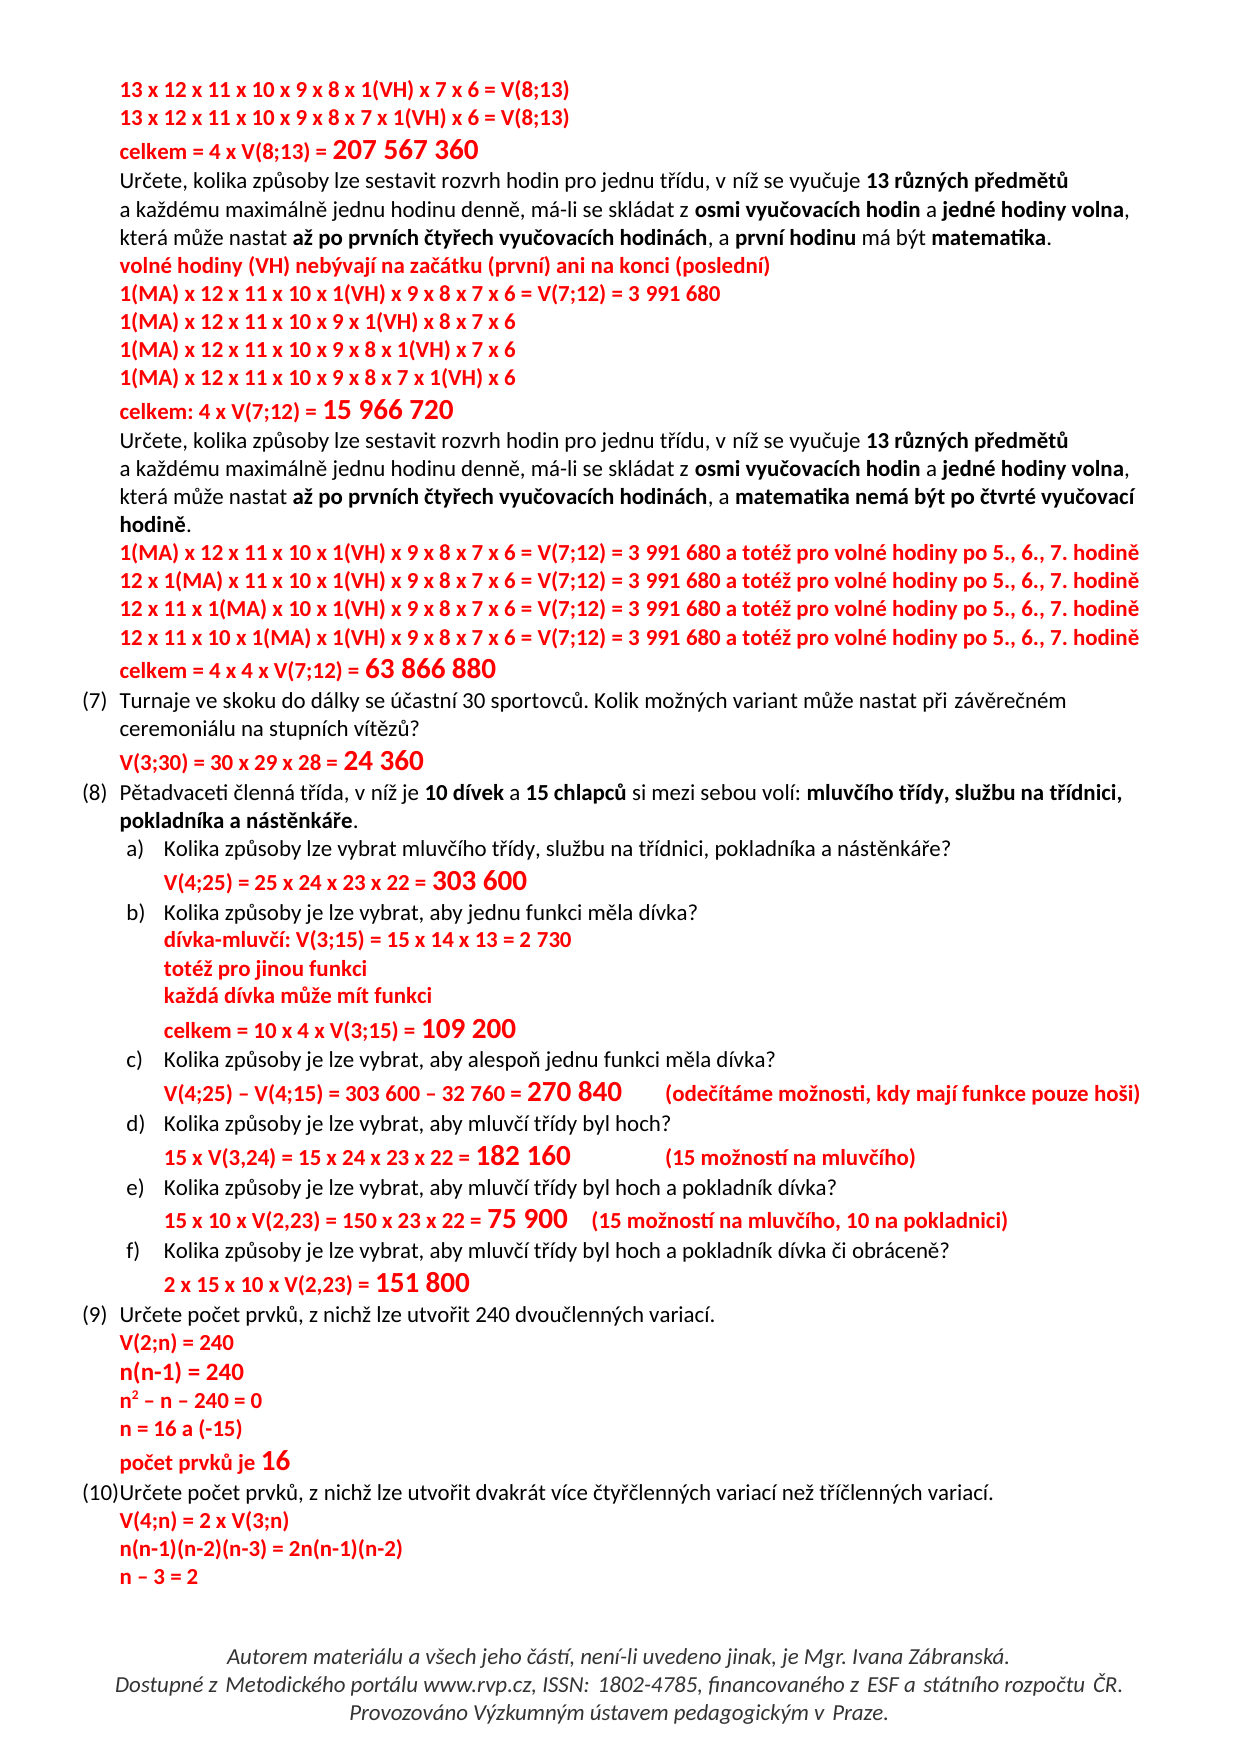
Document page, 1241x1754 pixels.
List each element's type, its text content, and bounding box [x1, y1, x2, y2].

list Pětadvaceti členná třída, v níž je 10 dívek a 15 chlapců si mezi sebou volí: mluvčího třídy, službu na třídnici, pokladníka a nástěnkáře. [82, 778, 1165, 834]
list Kolika způsoby lze vybrat mluvčího třídy, službu na třídnici, pokladníka a nástěnkáře? V(4;25) = 25 x 24 x 23 x 22 = 303 600 [126, 834, 1165, 898]
list Kolika způsoby je lze vybrat, aby mluvčí třídy byl hoch? 15 x V(3,24) = 15 x 24 x 23 x 22 = 182 160 (15 možností na mluvčího) [126, 1109, 1165, 1173]
list Určete počet prvků, z nichž lze utvořit dvakrát více čtyřčlenných variací než tříčlenných variací. V(4;n) = 2 x V(3;n) n(n-1)(n-2)(n-3) = 2n(n-1)(n-2) n – 3 = 2 [82, 1478, 1165, 1590]
list Kolika způsoby je lze vybrat, aby mluvčí třídy byl hoch a pokladník dívka či obráceně? 2 x 15 x 10 x V(2,23) = 151 800 [126, 1236, 1165, 1300]
list Kolika způsoby je lze vybrat, aby alespoň jednu funkci měla dívka? V(4;25) – V(4;15) = 303 600 – 32 760 = 270 840 (odečítáme možnosti, kdy mají funkce pouze hoši) [126, 1045, 1165, 1109]
text 1(MA) x 12 x 11 x 10 x 1(VH) x 9 x 8 x 7 x 6 = V(7;12) = 3 991 680 a totéž pro volné hodiny po 5., 6., 7. hodině 12 x 1(MA) x 11 x 10 x 1(VH) x 9 x 8 x 7 x 6 = V(7;12) = 3 991 680 a totéž pro volné hodiny po 5., 6., 7. hodině 12 x 11 x 1(MA) x 10 x 1(VH) x 9 x 8 x 7 x 6 = V(7;12) = 3 991 680 a totéž pro volné hodiny po 5., 6., 7. hodině 12 x 11 x 10 x 1(MA) x 1(VH) x 9 x 8 x 7 x 6 = V(7;12) = 3 991 680 a totéž pro volné hodiny po 5., 6., 7. hodině celkem = 4 x 4 x V(7;12) = 63 866 880 [119, 538, 1165, 686]
list Kolika způsoby je lze vybrat, aby mluvčí třídy byl hoch a pokladník dívka? 15 x 10 x V(2,23) = 150 x 23 x 22 = 75 900 (15 možností na mluvčího, 10 na pokladnici) [126, 1173, 1165, 1236]
list Určete počet prvků, z nichž lze utvořit 240 dvoučlenných variací. V(2;n) = 240 n(n-1) = 240 n2 – n – 240 = 0 n = 16 a (-15) počet prvků je 16 [82, 1300, 1165, 1478]
list Turnaje ve skoku do dálky se účastní 30 sportovců. Kolik možných variant může nastat při závěrečném ceremoniálu na stupních vítězů? V(3;30) = 30 x 29 x 28 = 24 360 [82, 686, 1165, 778]
list 13 x 12 x 11 x 10 x 9 x 8 x 1(VH) x 7 x 6 = V(8;13) 13 x 12 x 11 x 10 x 9 x 8 x 7 x 1(VH) x 6 = V(8;13) celkem = 4 x V(8;13) = 207 567 360 Určete, kolika způsoby lze sestavit rozvrh hodin pro jednu třídu, v níž se vyučuje 13 různých předmětů a každému maximálně jednu hodinu denně, má-li se skládat z osmi vyučovacích hodin a jedné hodiny volna, která může nastat až po prvních čtyřech vyučovacích hodinách, a první hodinu má být matematika. volné hodiny (VH) nebývají na začátku (první) ani na konci (poslední) 1(MA) x 12 x 11 x 10 x 1(VH) x 9 x 8 x 7 x 6 = V(7;12) = 3 991 680 1(MA) x 12 x 11 x 10 x 9 x 1(VH) x 8 x 7 x 6 1(MA) x 12 x 11 x 10 x 9 x 8 x 1(VH) x 7 x 6 1(MA) x 12 x 11 x 10 x 9 x 8 x 7 x 1(VH) x 6 celkem: 4 x V(7;12) = 15 966 720 Určete, kolika způsoby lze sestavit rozvrh hodin pro jednu třídu, v níž se vyučuje 13 různých předmětů a každému maximálně jednu hodinu denně, má-li se skládat z osmi vyučovacích hodin a jedné hodiny volna, která může nastat až po prvních čtyřech vyučovacích hodinách, a matematika nemá být po čtvrté vyučovací hodině. [82, 75, 1165, 538]
list Kolika způsoby je lze vybrat, aby jednu funkci měla dívka? dívka-mluvčí: V(3;15) = 15 x 14 x 13 = 2 730 totéž pro jinou funkci každá dívka může mít funkci celkem = 10 x 4 x V(3;15) = 109 200 [126, 898, 1165, 1045]
